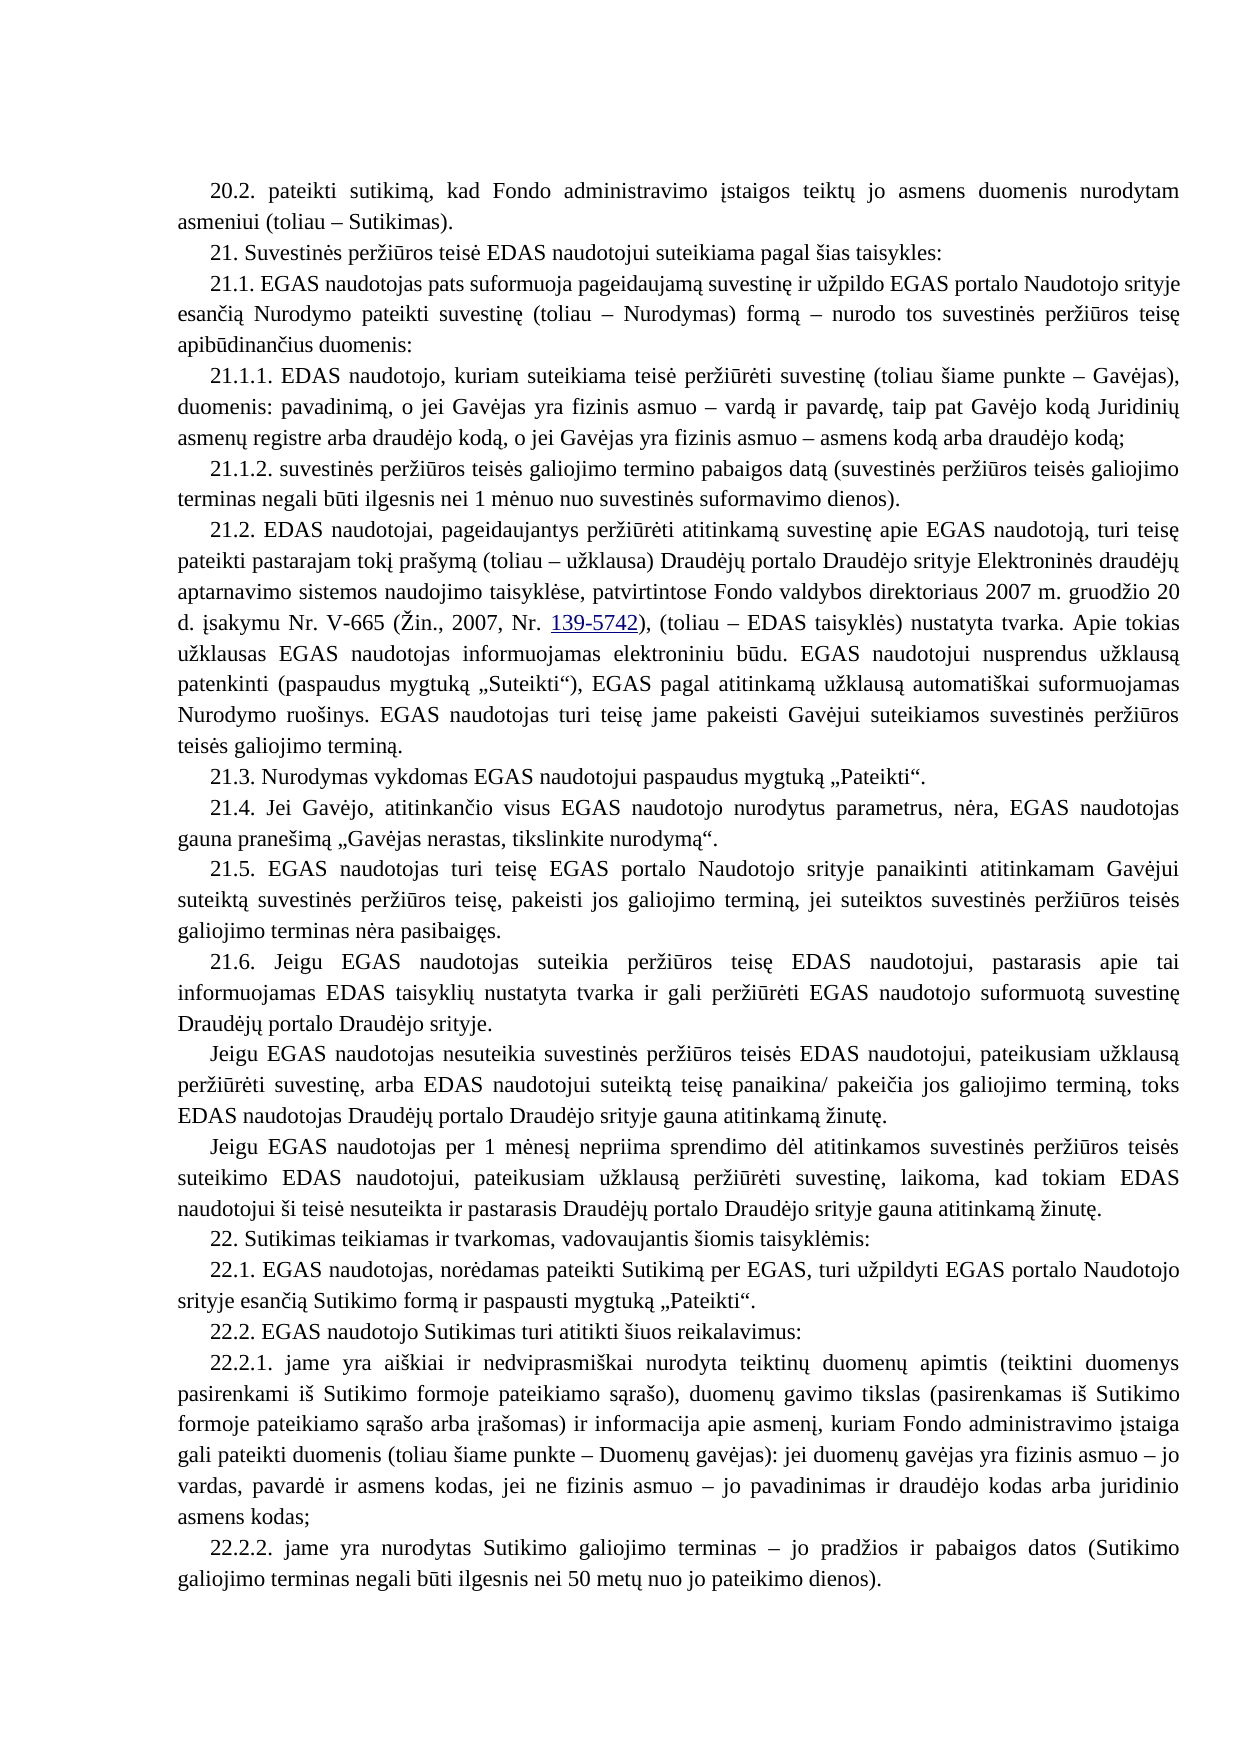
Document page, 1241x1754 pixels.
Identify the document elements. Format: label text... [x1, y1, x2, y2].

text 21.1. EGAS naudotojas pats suformuoja pageidaujamą suvestinę ir užpildo EGAS portalo Naudotojo srityje esančią Nurodymo pateikti suvestinę (toliau – Nurodymas) formą – nurodo tos suvestinės peržiūros teisę apibūdinančius duomenis: [177, 270, 1181, 358]
text 21.6. Jeigu EGAS naudotojas suteikia peržiūros teisę EDAS naudotojui, pastarasis apie tai informuojamas EDAS taisyklių nustatyta tvarka ir gali peržiūrėti EGAS naudotojo suformuotą suvestinę Draudėjų portalo Draudėjo srityje. [177, 948, 1181, 1036]
text 22. Sutikimas teikiamas ir tvarkomas, vadovaujantis šiomis taisyklėmis: [177, 1226, 1181, 1252]
text 20.2. pateikti sutikimą, kad Fondo administravimo įstaigos teiktų jo asmens duomenis nurodytam asmeniui (toliau – Sutikimas). [177, 177, 1181, 234]
text 21.3. Nurodymas vykdomas EGAS naudotojui paspaudus mygtuką „Pateikti“. [177, 763, 1181, 789]
text 21.1.1. EDAS naudotojo, kuriam suteikiama teisė peržiūrėti suvestinę (toliau šiame punkte – Gavėjas), duomenis: pavadinimą, o jei Gavėjas yra fizinis asmuo – vardą ir pavardę, taip pat Gavėjo kodą Juridinių asmenų registre arba draudėjo kodą, o jei Gavėjas yra fizinis asmuo – asmens kodą arba draudėjo kodą; [177, 362, 1181, 450]
text 22.2. EGAS naudotojo Sutikimas turi atitikti šiuos reikalavimus: [177, 1318, 1181, 1344]
text 21.5. EGAS naudotojas turi teisę EGAS portalo Naudotojo srityje panaikinti atitinkamam Gavėjui suteiktą suvestinės peržiūros teisę, pakeisti jos galiojimo terminą, jei suteiktos suvestinės peržiūros teisės galiojimo terminas nėra pasibaigęs. [177, 856, 1181, 943]
text 21.2. EDAS naudotojai, pageidaujantys peržiūrėti atitinkamą suvestinę apie EGAS naudotoją, turi teisę pateikti pastarajam tokį prašymą (toliau – užklausa) Draudėjų portalo Draudėjo srityje Elektroninės draudėjų aptarnavimo sistemos naudojimo taisyklėse, patvirtintose Fondo valdybos direktoriaus 2007 m. gruodžio 20 d. įsakymu Nr. V-665 (Žin., 2007, Nr. 139-5742), (toliau – EDAS taisyklės) nustatyta tvarka. Apie tokias užklausas EGAS naudotojas informuojamas elektroniniu būdu. EGAS naudotojui nusprendus užklausą patenkinti (paspaudus mygtuką „Suteikti“), EGAS pagal atitinkamą užklausą automatiškai suformuojamas Nurodymo ruošinys. EGAS naudotojas turi teisę jame pakeisti Gavėjui suteikiamos suvestinės peržiūros teisės galiojimo terminą. [177, 516, 1181, 758]
text 22.1. EGAS naudotojas, norėdamas pateikti Sutikimą per EGAS, turi užpildyti EGAS portalo Naudotojo srityje esančią Sutikimo formą ir paspausti mygtuką „Pateikti“. [177, 1256, 1181, 1313]
text 21.1.2. suvestinės peržiūros teisės galiojimo termino pabaigos datą (suvestinės peržiūros teisės galiojimo terminas negali būti ilgesnis nei 1 mėnuo nuo suvestinės suformavimo dienos). [177, 455, 1181, 512]
text 21.4. Jei Gavėjo, atitinkančio visus EGAS naudotojo nurodytus parametrus, nėra, EGAS naudotojas gauna pranešimą „Gavėjas nerastas, tikslinkite nurodymą“. [177, 794, 1181, 851]
text Jeigu EGAS naudotojas per 1 mėnesį nepriima sprendimo dėl atitinkamos suvestinės peržiūros teisės suteikimo EDAS naudotojui, pateikusiam užklausą peržiūrėti suvestinę, laikoma, kad tokiam EDAS naudotojui ši teisė nesuteikta ir pastarasis Draudėjų portalo Draudėjo srityje gauna atitinkamą žinutę. [177, 1133, 1181, 1221]
text 22.2.2. jame yra nurodytas Sutikimo galiojimo terminas – jo pradžios ir pabaigos datos (Sutikimo galiojimo terminas negali būti ilgesnis nei 50 metų nuo jo pateikimo dienos). [177, 1534, 1181, 1591]
text 22.2.1. jame yra aiškiai ir nedviprasmiškai nurodyta teiktinų duomenų apimtis (teiktini duomenys pasirenkami iš Sutikimo formoje pateikiamo sąrašo), duomenų gavimo tikslas (pasirenkamas iš Sutikimo formoje pateikiamo sąrašo arba įrašomas) ir informacija apie asmenį, kuriam Fondo administravimo įstaiga gali pateikti duomenis (toliau šiame punkte – Duomenų gavėjas): jei duomenų gavėjas yra fizinis asmuo – jo vardas, pavardė ir asmens kodas, jei ne fizinis asmuo – jo pavadinimas ir draudėjo kodas arba juridinio asmens kodas; [177, 1349, 1181, 1529]
text 21. Suvestinės peržiūros teisė EDAS naudotojui suteikiama pagal šias taisykles: [177, 239, 1181, 265]
text Jeigu EGAS naudotojas nesuteikia suvestinės peržiūros teisės EDAS naudotojui, pateikusiam užklausą peržiūrėti suvestinę, arba EDAS naudotojui suteiktą teisę panaikina/ pakeičia jos galiojimo terminą, toks EDAS naudotojas Draudėjų portalo Draudėjo srityje gauna atitinkamą žinutę. [177, 1041, 1181, 1128]
